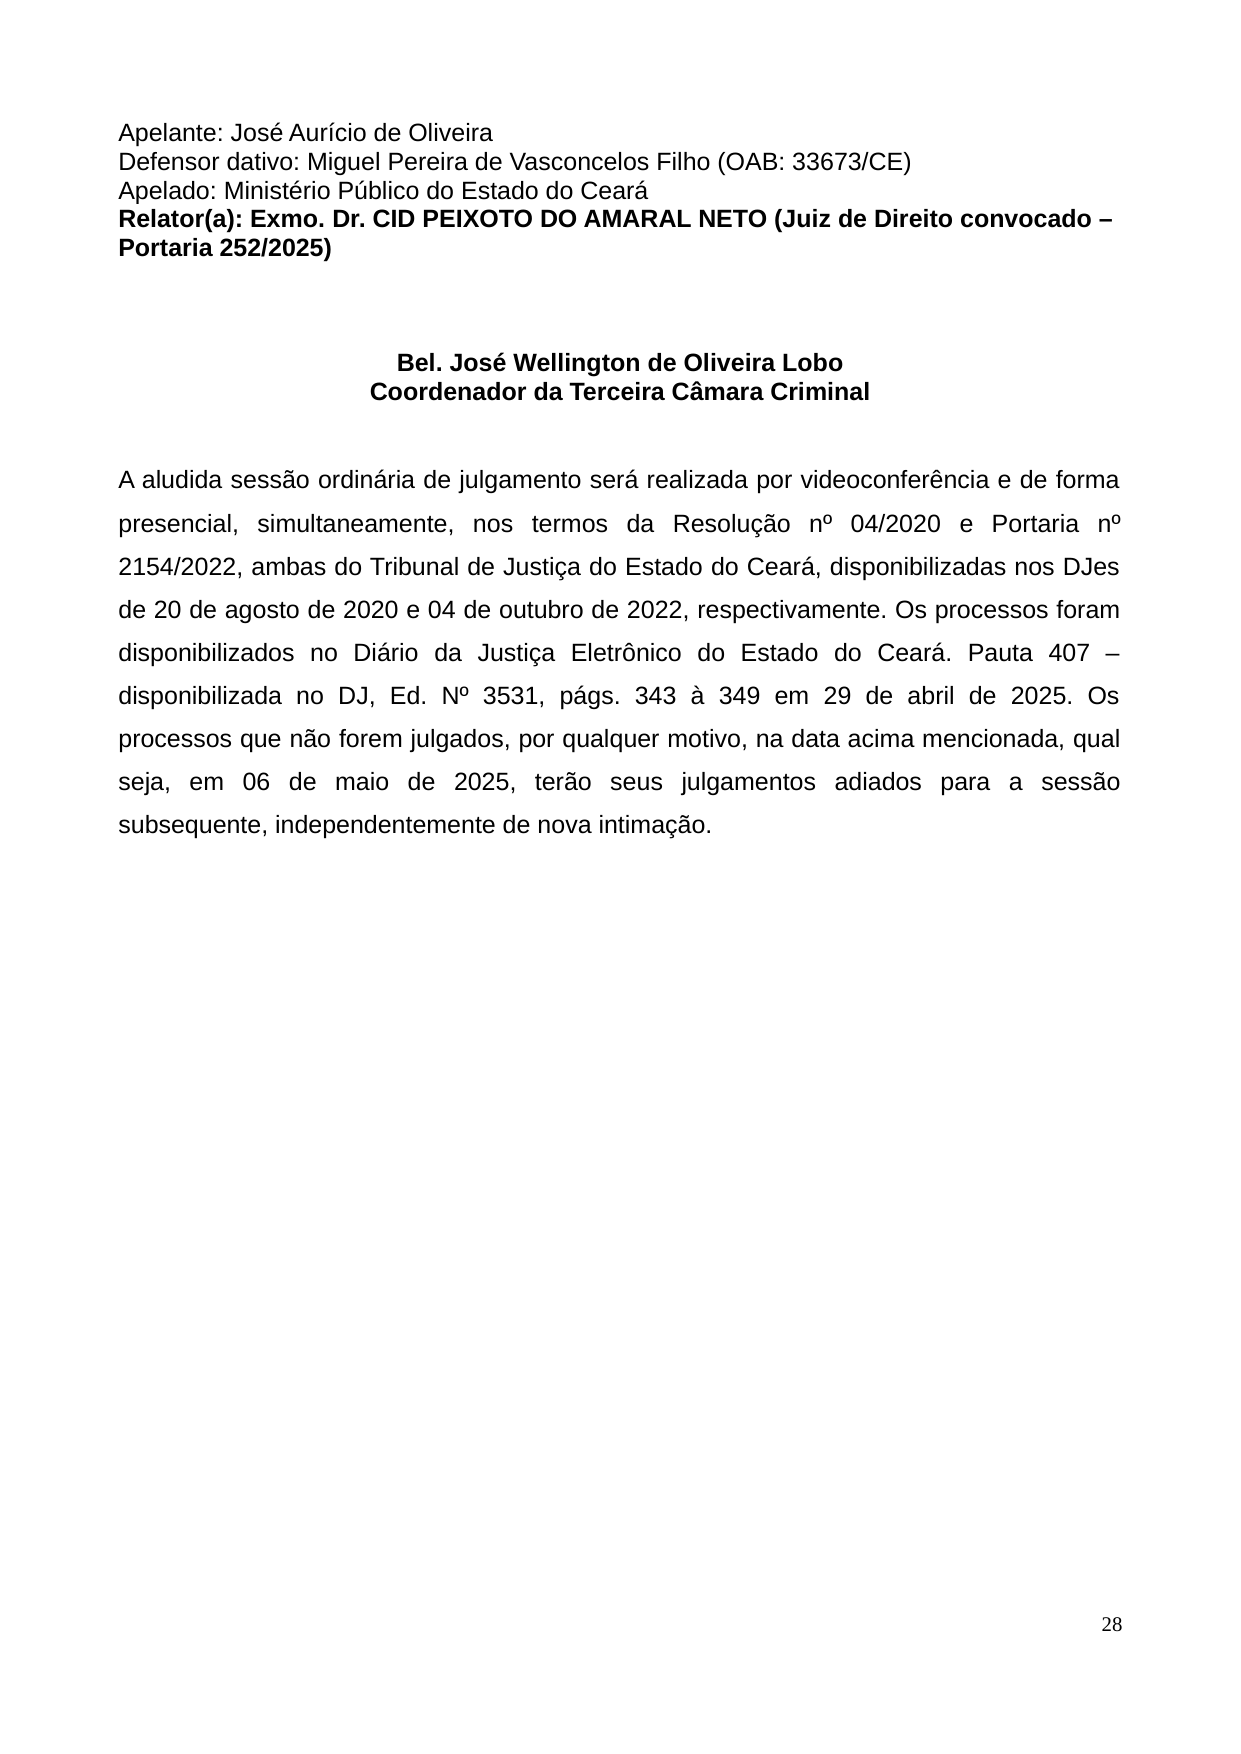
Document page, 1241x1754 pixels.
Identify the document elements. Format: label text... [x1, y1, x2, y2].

text Relator(a): Exmo. Dr. CID PEIXOTO DO AMARAL NETO (Juiz de Direito convocado – Portaria 252/2025) [118, 204, 1122, 262]
text Defensor dativo: Miguel Pereira de Vasconcelos Filho (OAB: 33673/CE) [118, 147, 1122, 176]
text Coordenador da Terceira Câmara Criminal [118, 377, 1122, 406]
text Apelante: José Aurício de Oliveira [118, 118, 1122, 147]
text Apelado: Ministério Público do Estado do Ceará [118, 176, 1122, 204]
text Bel. José Wellington de Oliveira Lobo [118, 348, 1122, 377]
text A aludida sessão ordinária de julgamento será realizada por videoconferência e de forma presencial, simultaneamente, nos termos da Resolução nº 04/2020 e Portaria nº 2154/2022, ambas do Tribunal de Justiça do Estado do Ceará, disponibilizadas nos DJes de 20 de agosto de 2020 e 04 de outubro de 2022, respectivamente. Os processos foram disponibilizados no Diário da Justiça Eletrônico do Estado do Ceará. Pauta 407 – disponibilizada no DJ, Ed. Nº 3531, págs. 343 à 349 em 29 de abril de 2025. Os processos que não forem julgados, por qualquer motivo, na data acima mencionada, qual seja, em 06 de maio de 2025, terão seus julgamentos adiados para a sessão subsequente, independentemente de nova intimação. [118, 466, 1122, 839]
